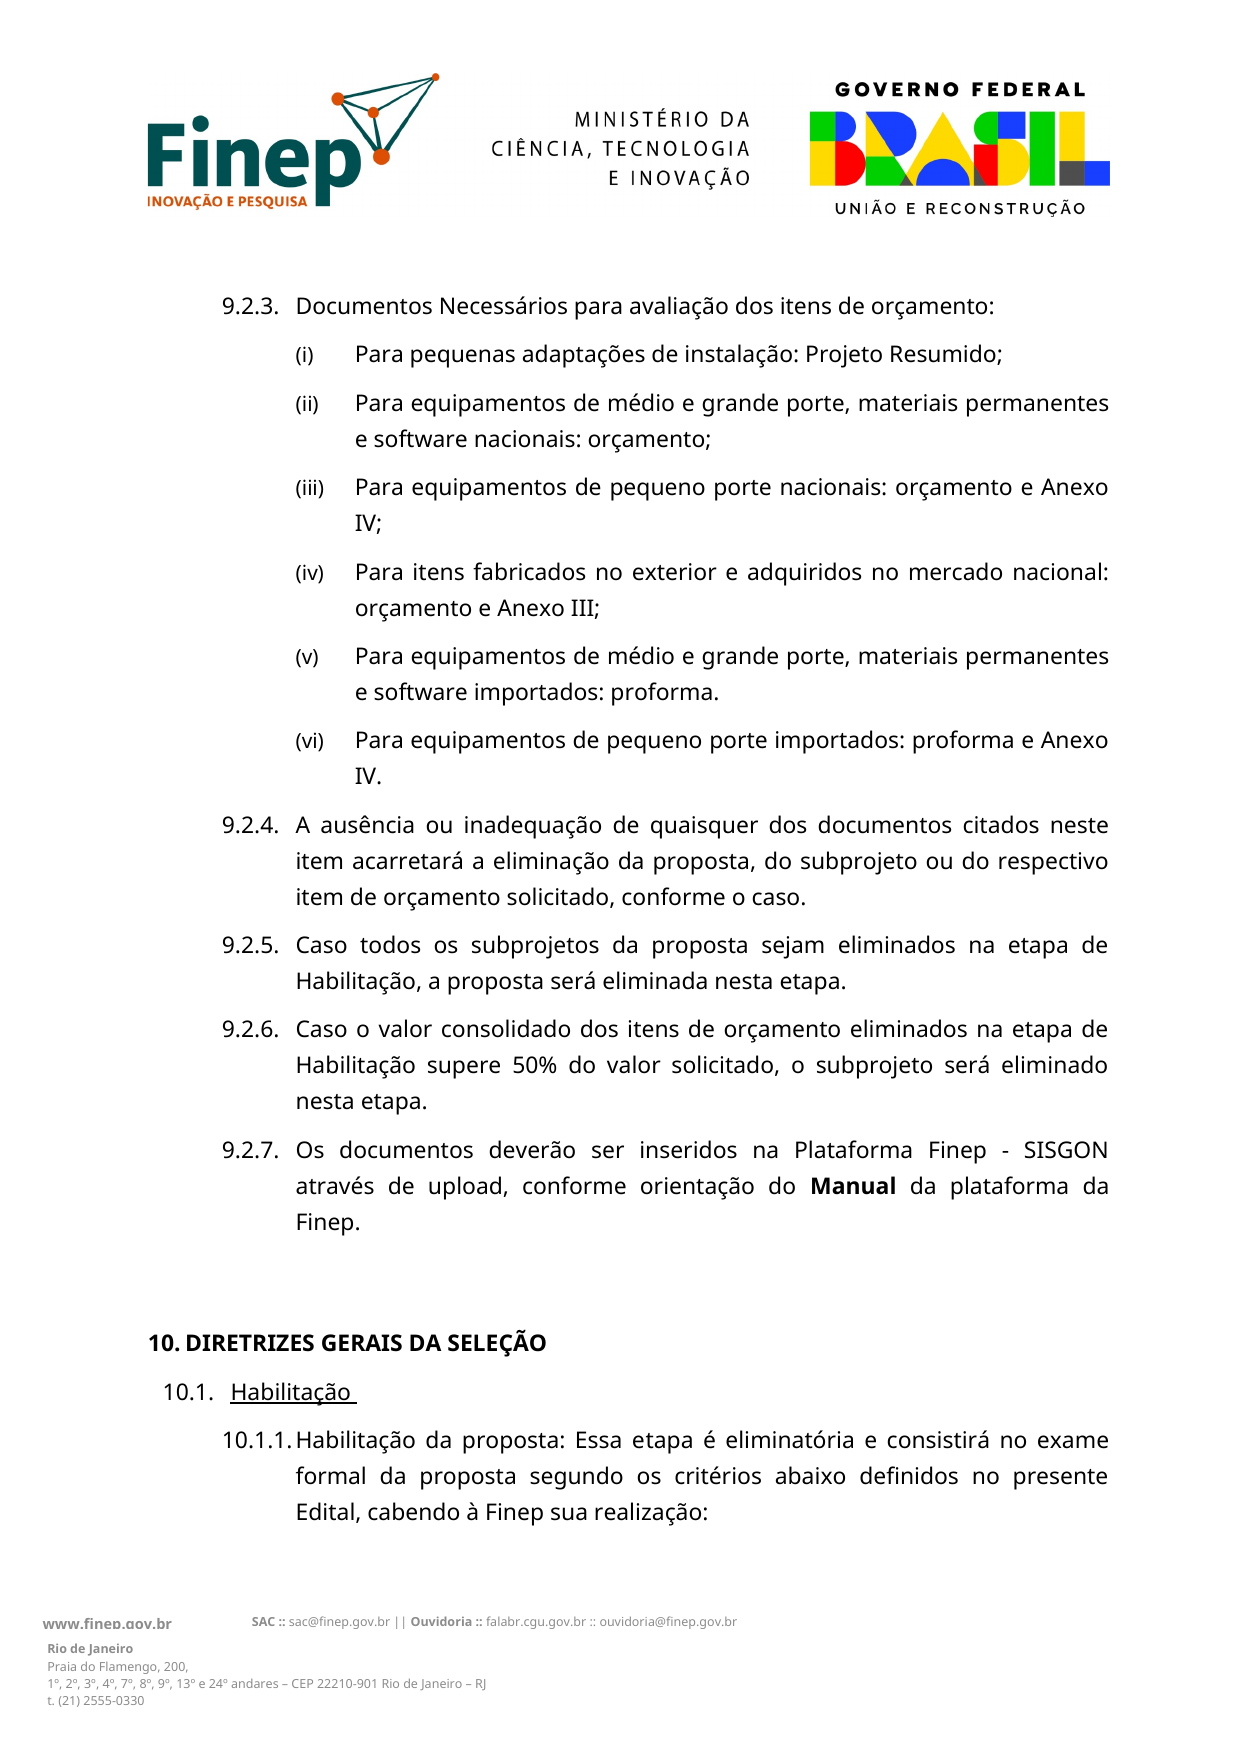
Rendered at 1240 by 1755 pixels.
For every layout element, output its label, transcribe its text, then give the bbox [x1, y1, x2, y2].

list Habilitação da proposta: Essa etapa é eliminatória e consistirá no exame formal da proposta segundo os critérios abaixo definidos no presente Edital, cabendo à Finep sua realização: [222, 1424, 1110, 1527]
list A ausência ou inadequação de quaisquer dos documentos citados neste item acarretará a eliminação da proposta, do subprojeto ou do respectivo item de orçamento solicitado, conforme o caso. [222, 809, 1110, 912]
list Para equipamentos de pequeno porte nacionais: orçamento e Anexo IV; [295, 471, 1110, 538]
list Para equipamentos de médio e grande porte, materiais permanentes e software nacionais: orçamento; [295, 387, 1110, 454]
list Documentos Necessários para avaliação dos itens de orçamento: [222, 290, 1110, 321]
list Para equipamentos de pequeno porte importados: proforma e Anexo IV. [295, 724, 1110, 791]
list Para equipamentos de médio e grande porte, materiais permanentes e software importados: proforma. [295, 640, 1110, 707]
list Para itens fabricados no exterior e adquiridos no mercado nacional: orçamento e Anexo III; [295, 556, 1110, 623]
list Caso todos os subprojetos da proposta sejam eliminados na etapa de Habilitação, a proposta será eliminada nesta etapa. [222, 929, 1110, 996]
list Caso o valor consolidado dos itens de orçamento eliminados na etapa de Habilitação supere 50% do valor solicitado, o subprojeto será eliminado nesta etapa. [222, 1013, 1110, 1116]
list Para pequenas adaptações de instalação: Projeto Resumido; [295, 338, 1110, 369]
list DIRETRIZES GERAIS DA SELEÇÃO [148, 1327, 1110, 1359]
list Os documentos deverão ser inseridos na Plataforma Finep - SISGON através de upload, conforme orientação do Manual da plataforma da Finep. [222, 1134, 1110, 1237]
list Habilitação [162, 1376, 1110, 1407]
